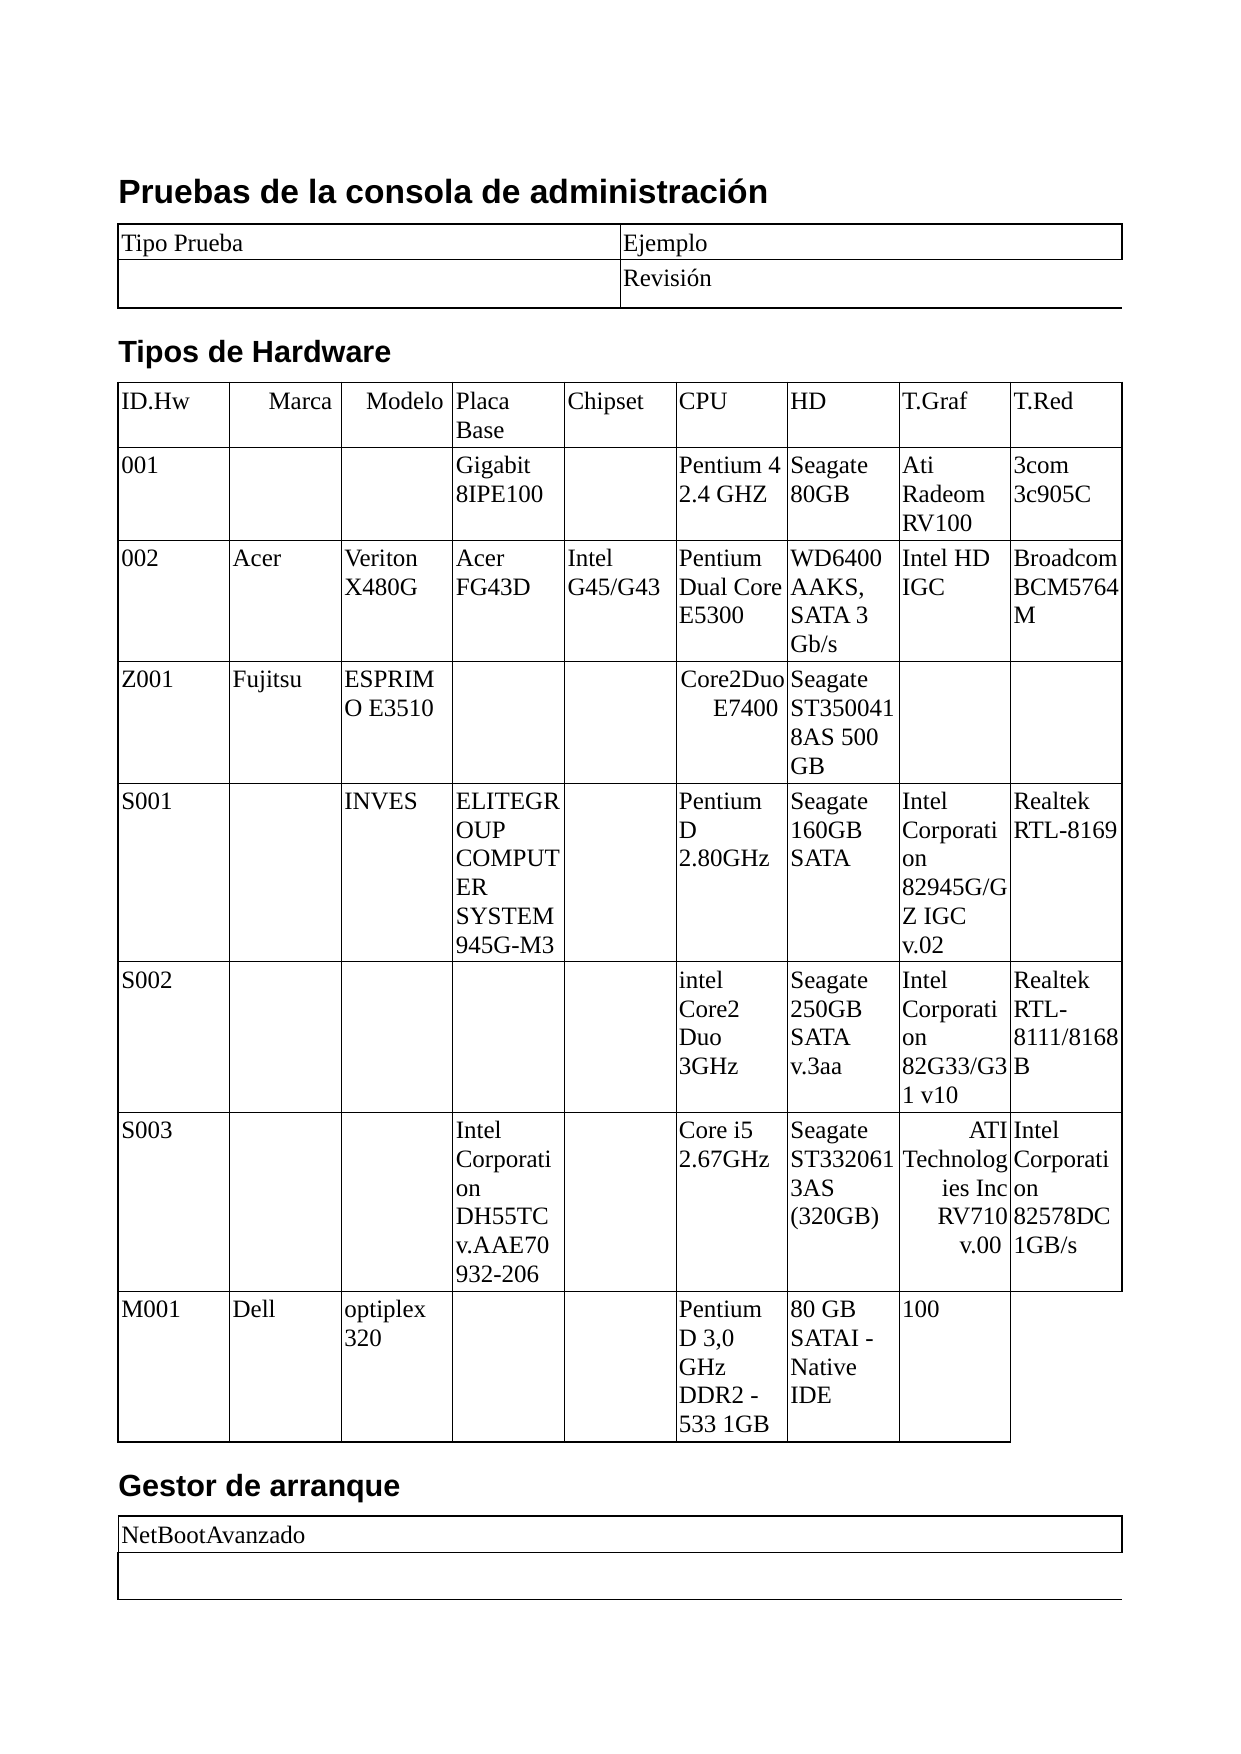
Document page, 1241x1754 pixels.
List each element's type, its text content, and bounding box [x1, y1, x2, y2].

table_cell [119, 1553, 1122, 1599]
table_cell Intel Corporation 82G33/G31 v10 [900, 962, 1010, 1112]
table_cell Realtek RTL-8111/8168B [1011, 962, 1121, 1112]
table_cell [565, 1113, 676, 1291]
table_header T.Graf [900, 383, 1010, 447]
table_cell [565, 662, 676, 782]
table_cell Seagate ST3320613AS (320GB) [788, 1113, 899, 1291]
table_cell Z001 [119, 662, 229, 782]
table_cell INVES [342, 784, 452, 961]
table_cell [119, 260, 620, 307]
table_cell [342, 962, 452, 1112]
subtitle Gestor de arranque [118, 1467, 1122, 1503]
table_cell Intel Corporation 82578DC 1GB/s [1011, 1113, 1121, 1291]
table_cell Intel HD IGC [900, 541, 1010, 661]
table_cell Seagate 250GB SATA v.3aa [788, 962, 899, 1112]
table_cell Revisión [621, 260, 1122, 307]
table_header T.Red [1011, 383, 1121, 447]
table_cell [453, 662, 564, 782]
table_cell [565, 962, 676, 1112]
table_cell Core i5 2.67GHz [677, 1113, 787, 1291]
table_cell Acer [230, 541, 341, 661]
table_cell 3com 3c905C [1011, 448, 1121, 539]
table_cell Core2Duo E7400 [677, 662, 787, 782]
table_cell S001 [119, 784, 229, 961]
table_header Placa Base [453, 383, 564, 447]
table_cell WD6400AAKS, SATA 3 Gb/s [788, 541, 899, 661]
table_header HD [788, 383, 899, 447]
table_header NetBootAvanzado [119, 1517, 1121, 1552]
table_header Chipset [565, 383, 676, 447]
table_cell 002 [119, 541, 229, 661]
table_cell [342, 1113, 452, 1291]
table_cell 100 [900, 1292, 1010, 1441]
table_header Ejemplo [621, 225, 1121, 259]
table_cell [230, 448, 341, 539]
table_cell [900, 662, 1010, 782]
table_cell Seagate ST3500418AS 500 GB [788, 662, 899, 782]
table_cell Gigabit 8IPE100 [453, 448, 564, 539]
table_cell [230, 784, 341, 961]
table_cell Acer FG43D [453, 541, 564, 661]
table_cell 80 GB SATAI - Native IDE [788, 1292, 899, 1441]
table_cell optiplex 320 [342, 1292, 452, 1441]
table_cell ATI Technologies Inc RV710 v.00 [900, 1113, 1010, 1291]
table_header ID.Hw [119, 383, 229, 447]
table_cell Intel Corporation 82945G/GZ IGC v.02 [900, 784, 1010, 961]
table_cell Broadcom BCM5764M [1011, 541, 1121, 661]
table_cell Veriton X480G [342, 541, 452, 661]
table_cell 001 [119, 448, 229, 539]
table_header CPU [677, 383, 787, 447]
table_cell [230, 962, 341, 1112]
table_cell Intel G45/G43 [565, 541, 676, 661]
table_cell [453, 1292, 564, 1441]
table_cell ESPRIMO E3510 [342, 662, 452, 782]
table_cell Pentium D 3,0 GHz DDR2 - 533 1GB [677, 1292, 787, 1441]
table_cell intel Core2 Duo 3GHz [677, 962, 787, 1112]
table_cell Dell [230, 1292, 341, 1441]
subtitle Tipos de Hardware [118, 334, 1122, 369]
table_cell M001 [119, 1292, 229, 1441]
table_cell [565, 784, 676, 961]
table_cell Intel Corporation DH55TC v.AAE70932-206 [453, 1113, 564, 1291]
subtitle Pruebas de la consola de administración [118, 172, 1122, 211]
table_cell Ati Radeom RV100 [900, 448, 1010, 539]
table_cell [342, 448, 452, 539]
table_cell Pentium Dual Core E5300 [677, 541, 787, 661]
table_cell [453, 962, 564, 1112]
table_cell [565, 448, 676, 539]
table_cell S002 [119, 962, 229, 1112]
table_cell Realtek RTL-8169 [1011, 784, 1121, 961]
table_cell S003 [119, 1113, 229, 1291]
table_cell Pentium 4 2.4 GHZ [677, 448, 787, 539]
table_header Marca [230, 383, 341, 447]
table_cell ELITEGROUP COMPUTER SYSTEM 945G-M3 [453, 784, 564, 961]
table_cell Pentium D 2.80GHz [677, 784, 787, 961]
table_cell Seagate 80GB [788, 448, 899, 539]
table_cell [230, 1113, 341, 1291]
table_cell Seagate 160GB SATA [788, 784, 899, 961]
table_cell [565, 1292, 676, 1441]
table_cell [1011, 662, 1121, 782]
table_header Tipo Prueba [119, 225, 620, 259]
table_cell Fujitsu [230, 662, 341, 782]
table_header Modelo [342, 383, 452, 447]
